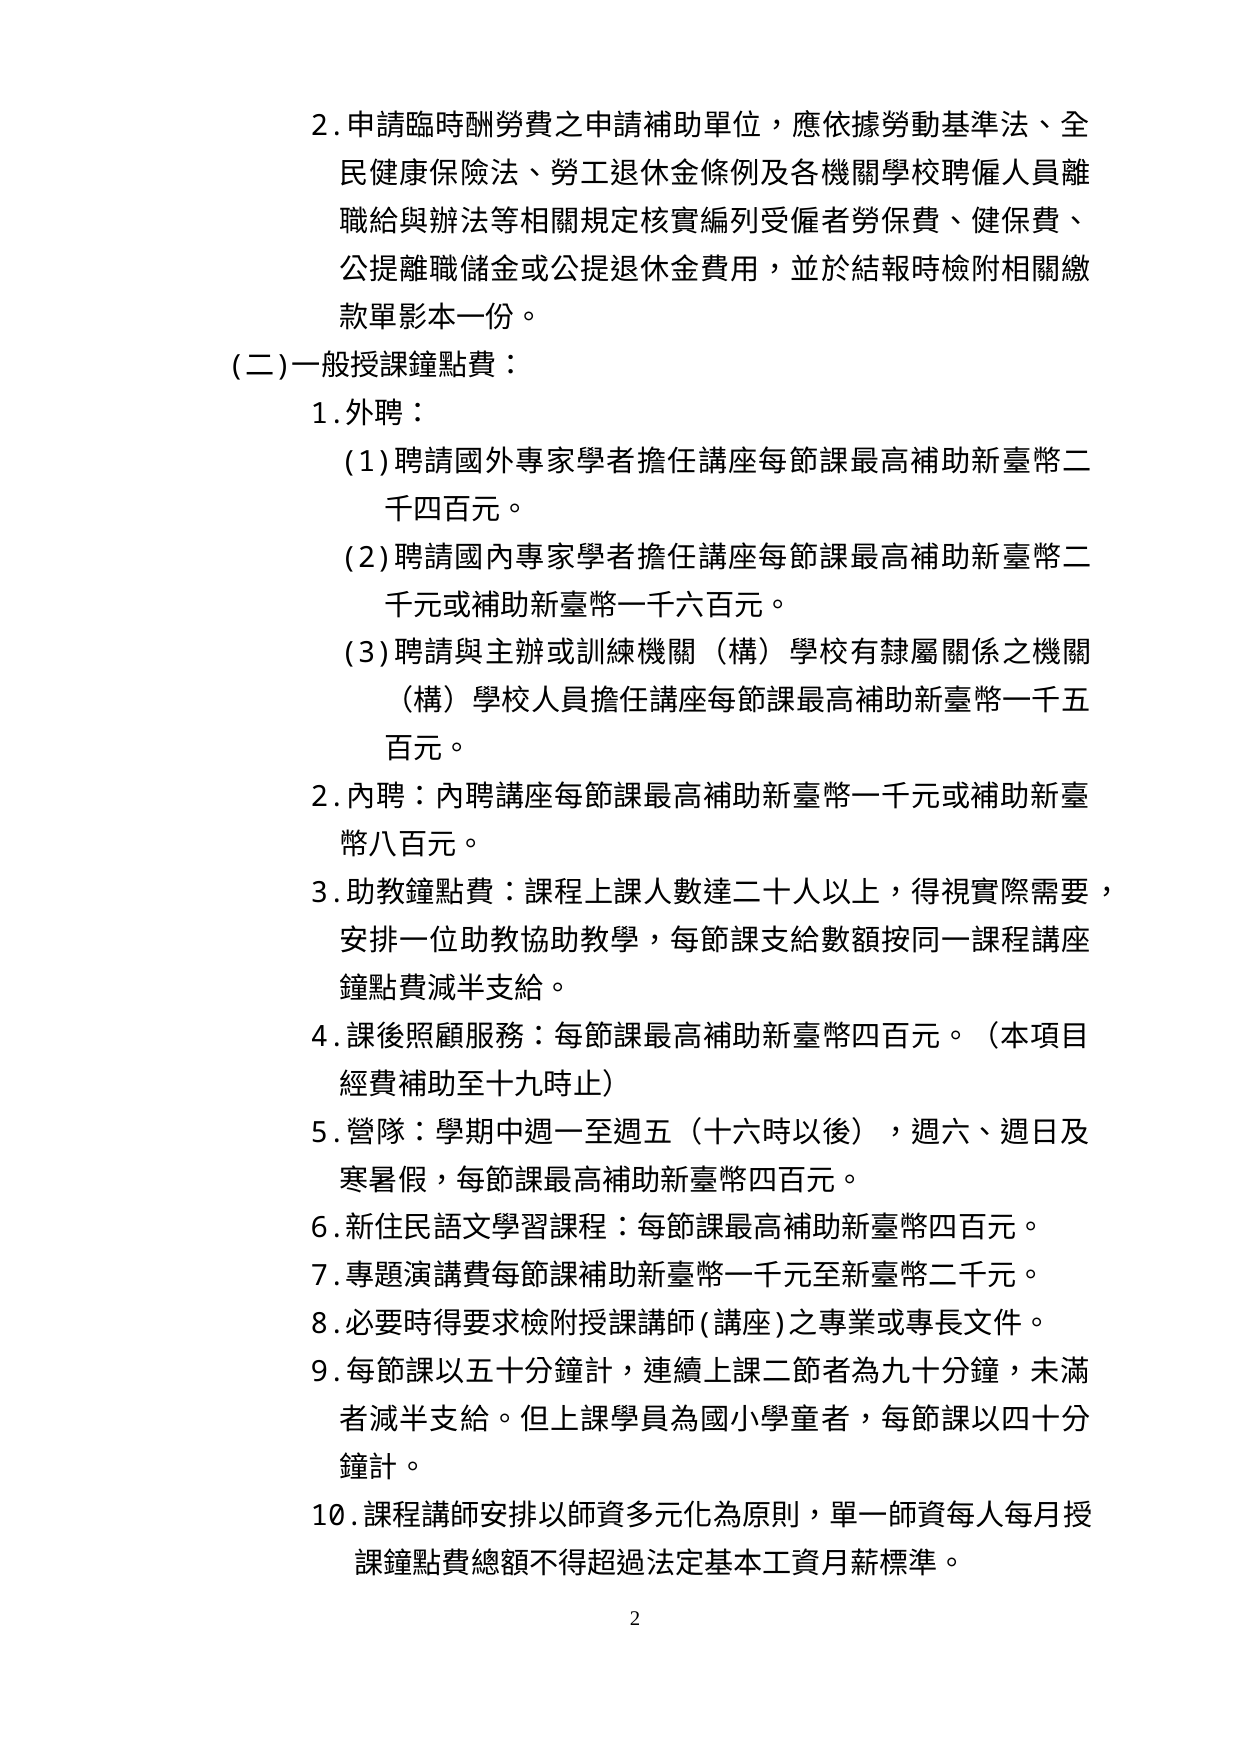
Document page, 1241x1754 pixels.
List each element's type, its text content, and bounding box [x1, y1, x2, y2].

text 1.外聘： [310, 385, 1092, 433]
text (二)一般授課鐘點費： [227, 337, 1092, 385]
text 10.課程講師安排以師資多元化為原則，單一師資每人每月授課鐘點費總額不得超過法定基本工資月薪標準。 [310, 1487, 1092, 1583]
text (2)聘請國內專家學者擔任講座每節課最高補助新臺幣二千元或補助新臺幣一千六百元。 [340, 529, 1092, 624]
text 4.課後照顧服務：每節課最高補助新臺幣四百元。（本項目經費補助至十九時止） [310, 1008, 1092, 1104]
text 8.必要時得要求檢附授課講師(講座)之專業或專長文件。 [310, 1295, 1092, 1343]
text (3)聘請與主辦或訓練機關（構）學校有隸屬關係之機關（構）學校人員擔任講座每節課最高補助新臺幣一千五百元。 [340, 624, 1092, 768]
text 5.營隊：學期中週一至週五（十六時以後），週六、週日及寒暑假，每節課最高補助新臺幣四百元。 [310, 1104, 1092, 1199]
text 2.申請臨時酬勞費之申請補助單位，應依據勞動基準法、全民健康保險法、勞工退休金條例及各機關學校聘僱人員離職給與辦法等相關規定核實編列受僱者勞保費、健保費、公提離職儲金或公提退休金費用，並於結報時檢附相關繳款單影本一份。 [310, 97, 1092, 337]
text (1)聘請國外專家學者擔任講座每節課最高補助新臺幣二千四百元。 [340, 433, 1092, 529]
text 9.每節課以五十分鐘計，連續上課二節者為九十分鐘，未滿者減半支給。但上課學員為國小學童者，每節課以四十分鐘計。 [310, 1343, 1092, 1487]
text 2.內聘：內聘講座每節課最高補助新臺幣一千元或補助新臺幣八百元。 [310, 768, 1092, 864]
text 7.專題演講費每節課補助新臺幣一千元至新臺幣二千元。 [310, 1247, 1092, 1295]
text 3.助教鐘點費：課程上課人數達二十人以上，得視實際需要，安排一位助教協助教學，每節課支給數額按同一課程講座鐘點費減半支給。 [310, 864, 1092, 1008]
text 6.新住民語文學習課程：每節課最高補助新臺幣四百元。 [310, 1199, 1092, 1247]
